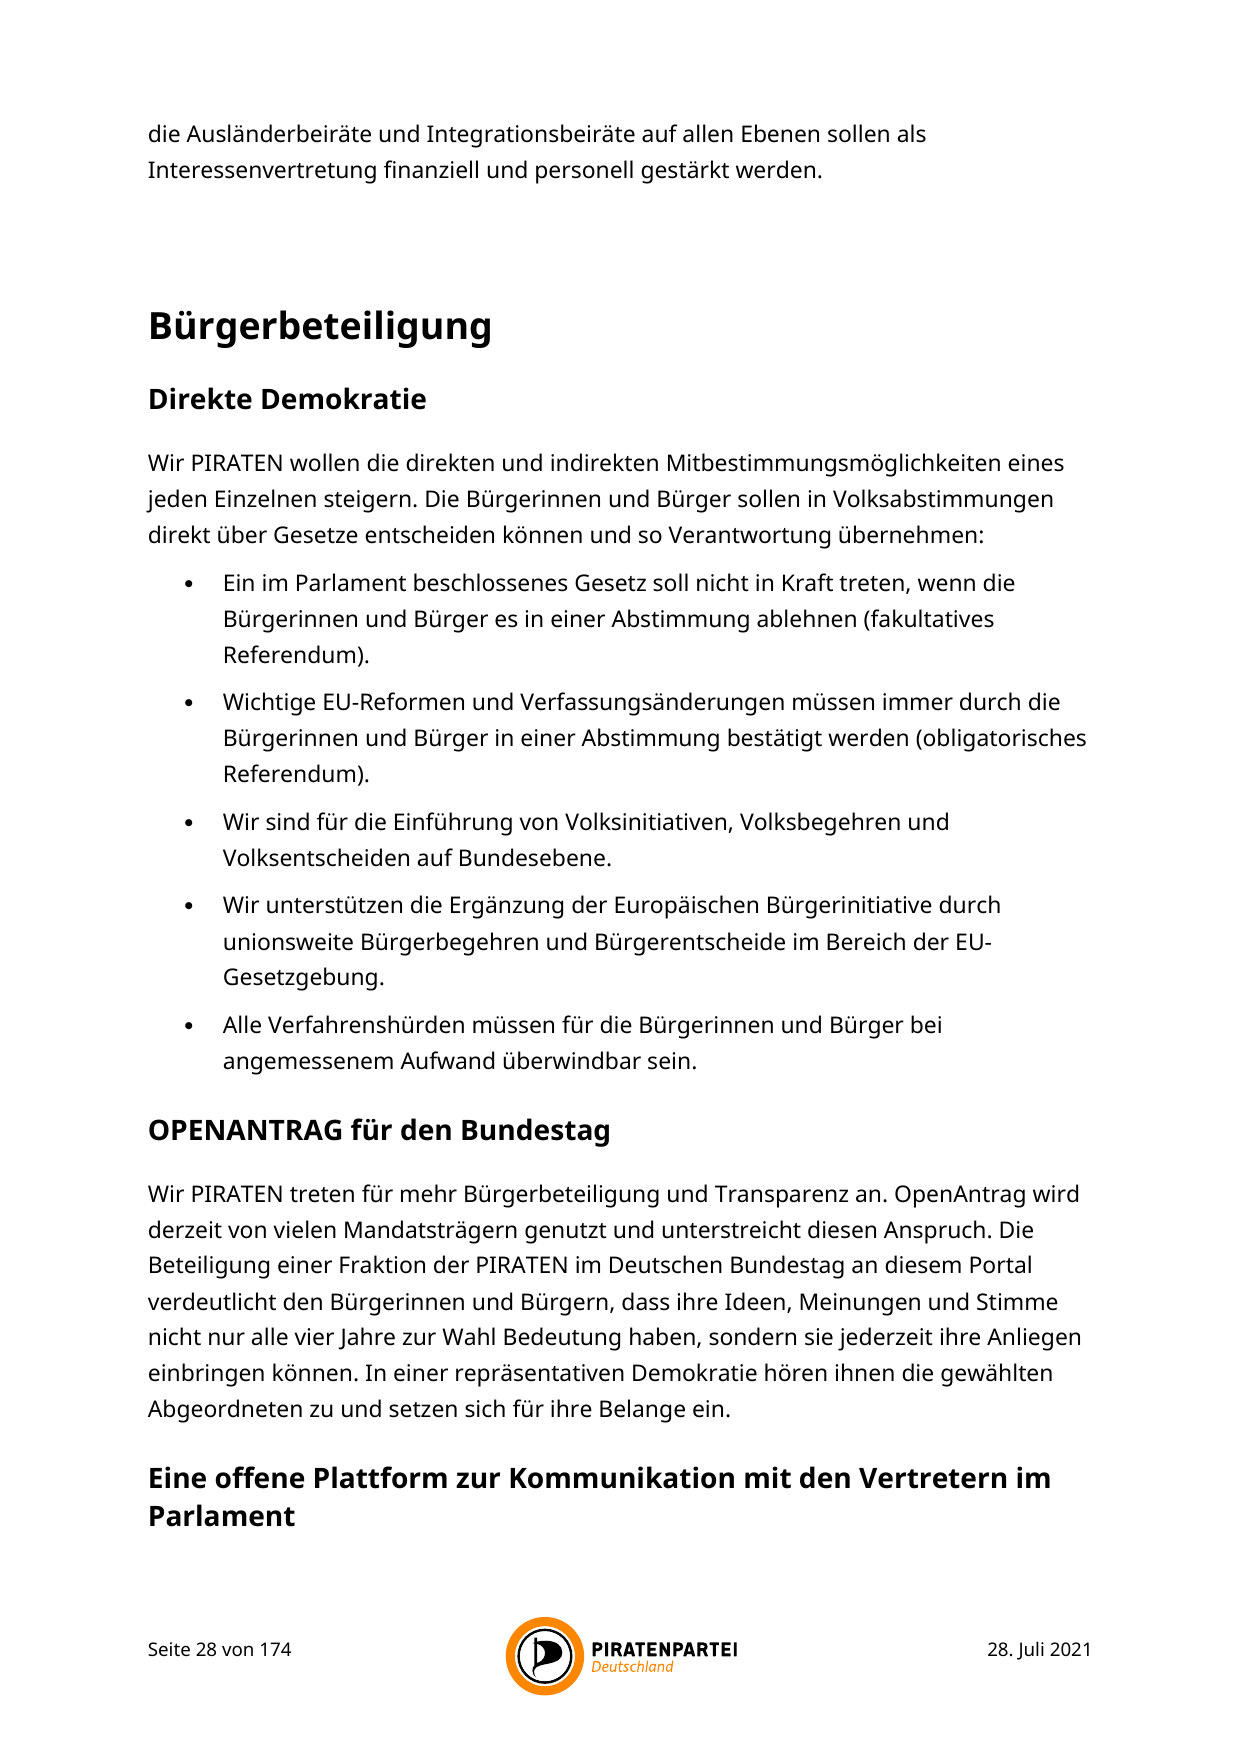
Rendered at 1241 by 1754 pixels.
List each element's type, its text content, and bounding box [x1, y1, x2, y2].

subtitle Direkte Demokratie [148, 379, 1093, 418]
list Wir unterstützen die Ergänzung der Europäischen Bürgerinitiative durch unionsweite Bürgerbegehren und Bürgerentscheide im Bereich der EU-Gesetzgebung. [185, 889, 1093, 993]
subtitle Eine offene Plattform zur Kommunikation mit den Vertretern im Parlament [148, 1458, 1093, 1535]
subtitle OPENANTRAG für den Bundestag [148, 1110, 1093, 1148]
text die Ausländerbeiräte und Integrationsbeiräte auf allen Ebenen sollen als Interessenvertretung finanziell und personell gestärkt werden. [148, 118, 1093, 185]
list Wichtige EU-Reformen und Verfassungsänderungen müssen immer durch die Bürgerinnen und Bürger in einer Abstimmung bestätigt werden (obligatorisches Referendum). [185, 686, 1093, 789]
list Wir sind für die Einführung von Volksinitiativen, Volksbegehren und Volksentscheiden auf Bundesebene. [185, 806, 1093, 873]
list Alle Verfahrenshürden müssen für die Bürgerinnen und Bürger bei angemessenem Aufwand überwindbar sein. [185, 1009, 1093, 1076]
text Wir PIRATEN treten für mehr Bürgerbeteiligung und Transparenz an. OpenAntrag wird derzeit von vielen Mandatsträgern genutzt und unterstreicht diesen Anspruch. Die Beteiligung einer Fraktion der PIRATEN im Deutschen Bundestag an diesem Portal verdeutlicht den Bürgerinnen und Bürgern, dass ihre Ideen, Meinungen und Stimme nicht nur alle vier Jahre zur Wahl Bedeutung haben, sondern sie jederzeit ihre Anliegen einbringen können. In einer repräsentativen Demokratie hören ihnen die gewählten Abgeordneten zu und setzen sich für ihre Belange ein. [148, 1178, 1093, 1424]
subtitle Bürgerbeteiligung [148, 299, 1093, 350]
text Wir PIRATEN wollen die direkten und indirekten Mitbestimmungsmöglichkeiten eines jeden Einzelnen steigern. Die Bürgerinnen und Bürger sollen in Volksabstimmungen direkt über Gesetze entscheiden können und so Verantwortung übernehmen: [148, 447, 1093, 550]
list Ein im Parlament beschlossenes Gesetz soll nicht in Kraft treten, wenn die Bürgerinnen und Bürger es in einer Abstimmung ablehnen (fakultatives Referendum). [185, 567, 1093, 670]
